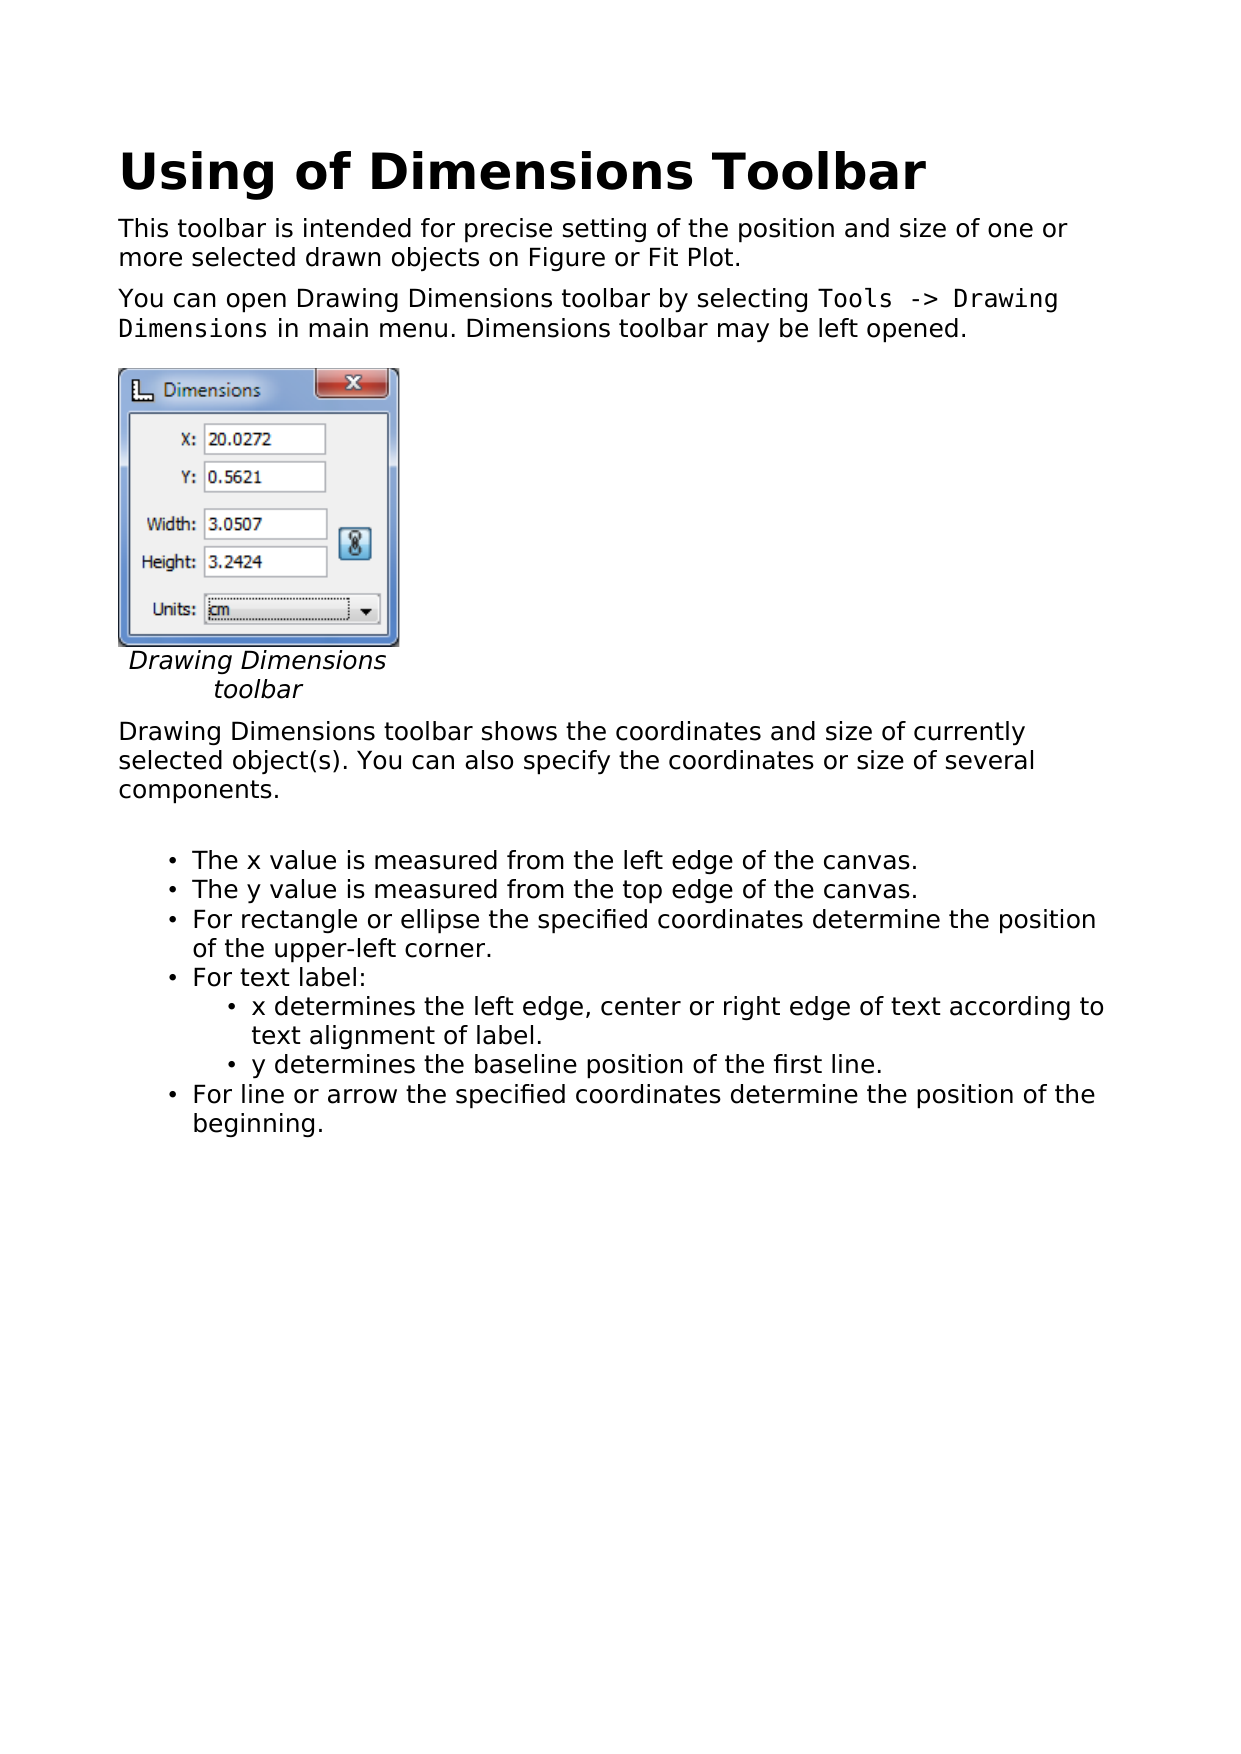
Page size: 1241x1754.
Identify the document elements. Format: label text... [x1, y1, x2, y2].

list For line or arrow the specified coordinates determine the position of the beginning. [177, 1080, 1122, 1138]
list The y value is measured from the top edge of the canvas. [177, 876, 1122, 905]
picture [118, 368, 400, 647]
text Drawing Dimensions toolbar [118, 647, 399, 704]
text You can open Drawing Dimensions toolbar by selecting Tools -> Drawing Dimensions in main menu. Dimensions toolbar may be left opened. [118, 285, 1122, 343]
list y determines the baseline position of the first line. [236, 1051, 1122, 1080]
list x determines the left edge, center or right edge of text according to text alignment of label. [236, 992, 1122, 1051]
list For rectangle or ellipse the specified coordinates determine the position of the upper-left corner. [177, 905, 1122, 963]
text This toolbar is intended for precise setting of the position and size of one or more selected drawn objects on Figure or Fit Plot. [118, 214, 1122, 272]
list For text label: [177, 963, 1122, 992]
text Drawing Dimensions toolbar shows the coordinates and size of currently selected object(s). You can also specify the coordinates or size of several components. [118, 717, 1122, 804]
list The x value is measured from the left edge of the canvas. [177, 846, 1122, 876]
subtitle Using of Dimensions Toolbar [118, 143, 1122, 201]
